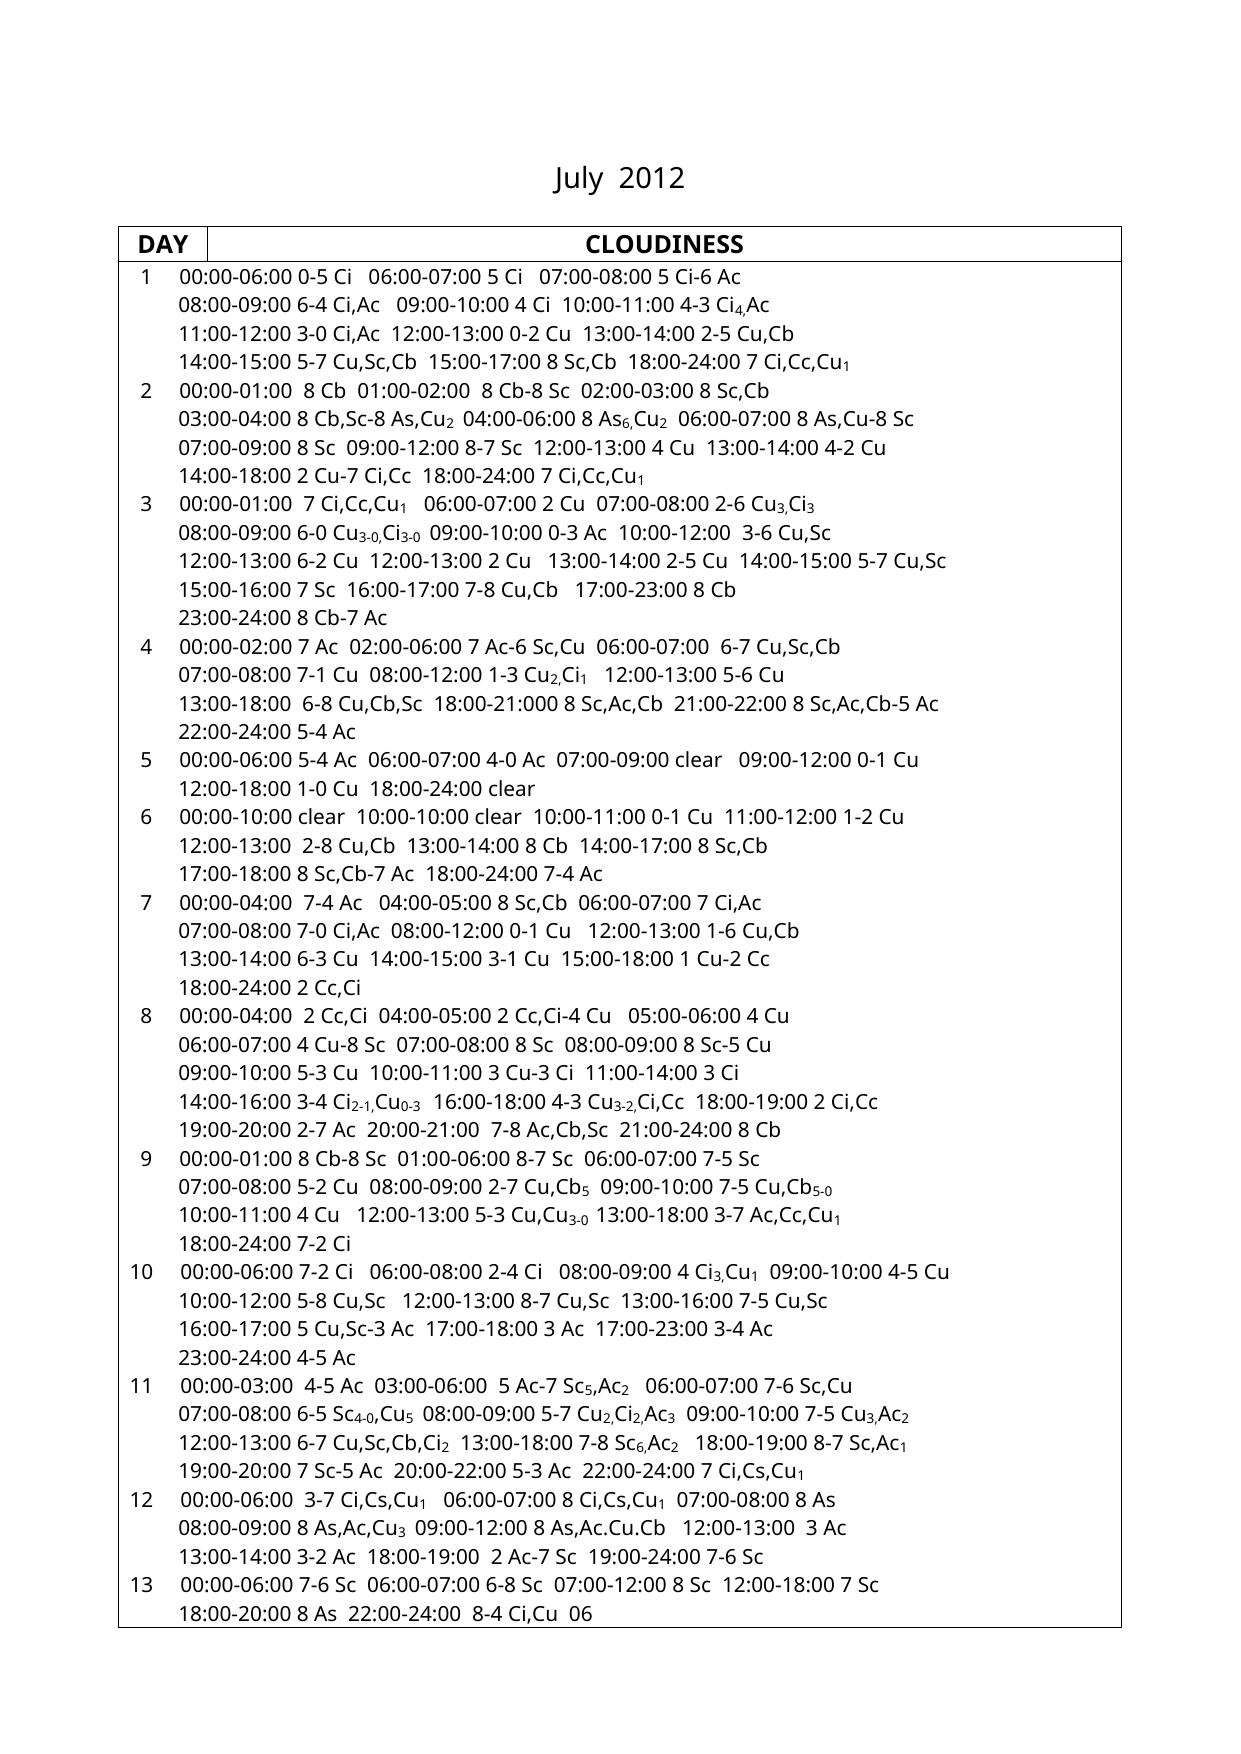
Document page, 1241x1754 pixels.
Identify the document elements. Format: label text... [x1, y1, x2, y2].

table_header DAY [119, 227, 207, 261]
text July 2012 [118, 158, 1122, 197]
table_header CLOUDINESS [208, 227, 1121, 261]
table_cell 1 00:00-06:00 0-5 Ci 06:00-07:00 5 Ci 07:00-08:00 5 Ci-6 Ac 08:00-09:00 6-4 Ci,Ac 09:00-10:00 4 Ci 10:00-11:00 4-3 Ci4,Ac 11:00-12:00 3-0 Ci,Ac 12:00-13:00 0-2 Cu 13:00-14:00 2-5 Cu,Cb 14:00-15:00 5-7 Cu,Sc,Cb 15:00-17:00 8 Sc,Cb 18:00-24:00 7 Ci,Cc,Cu1 2 00:00-01:00 8 Cb 01:00-02:00 8 Cb-8 Sc 02:00-03:00 8 Sc,Cb 03:00-04:00 8 Cb,Sc-8 As,Cu2 04:00-06:00 8 As6,Cu2 06:00-07:00 8 As,Cu-8 Sc 07:00-09:00 8 Sc 09:00-12:00 8-7 Sc 12:00-13:00 4 Cu 13:00-14:00 4-2 Cu 14:00-18:00 2 Cu-7 Ci,Cc 18:00-24:00 7 Ci,Cc,Cu1 3 00:00-01:00 7 Ci,Cc,Cu1 06:00-07:00 2 Cu 07:00-08:00 2-6 Cu3,Ci3 08:00-09:00 6-0 Cu3-0,Ci3-0 09:00-10:00 0-3 Ac 10:00-12:00 3-6 Cu,Sc 12:00-13:00 6-2 Cu 12:00-13:00 2 Cu 13:00-14:00 2-5 Cu 14:00-15:00 5-7 Cu,Sc 15:00-16:00 7 Sc 16:00-17:00 7-8 Cu,Cb 17:00-23:00 8 Cb 23:00-24:00 8 Cb-7 Ac 4 00:00-02:00 7 Ac 02:00-06:00 7 Ac-6 Sc,Cu 06:00-07:00 6-7 Cu,Sc,Cb 07:00-08:00 7-1 Cu 08:00-12:00 1-3 Cu2,Ci1 12:00-13:00 5-6 Cu 13:00-18:00 6-8 Cu,Cb,Sc 18:00-21:000 8 Sc,Ac,Cb 21:00-22:00 8 Sc,Ac,Cb-5 Ac 22:00-24:00 5-4 Ac 5 00:00-06:00 5-4 Ac 06:00-07:00 4-0 Ac 07:00-09:00 clear 09:00-12:00 0-1 Cu 12:00-18:00 1-0 Cu 18:00-24:00 clear 6 00:00-10:00 clear 10:00-10:00 clear 10:00-11:00 0-1 Cu 11:00-12:00 1-2 Cu 12:00-13:00 2-8 Cu,Cb 13:00-14:00 8 Cb 14:00-17:00 8 Sc,Cb 17:00-18:00 8 Sc,Cb-7 Ac 18:00-24:00 7-4 Ac 7 00:00-04:00 7-4 Ac 04:00-05:00 8 Sc,Cb 06:00-07:00 7 Ci,Ac 07:00-08:00 7-0 Ci,Ac 08:00-12:00 0-1 Cu 12:00-13:00 1-6 Cu,Cb 13:00-14:00 6-3 Cu 14:00-15:00 3-1 Cu 15:00-18:00 1 Cu-2 Cc 18:00-24:00 2 Cc,Ci 8 00:00-04:00 2 Cc,Ci 04:00-05:00 2 Cc,Ci-4 Cu 05:00-06:00 4 Cu 06:00-07:00 4 Cu-8 Sc 07:00-08:00 8 Sc 08:00-09:00 8 Sc-5 Cu 09:00-10:00 5-3 Cu 10:00-11:00 3 Cu-3 Ci 11:00-14:00 3 Ci 14:00-16:00 3-4 Ci2-1,Cu0-3 16:00-18:00 4-3 Cu3-2,Ci,Cc 18:00-19:00 2 Ci,Cc 19:00-20:00 2-7 Ac 20:00-21:00 7-8 Ac,Cb,Sc 21:00-24:00 8 Cb 9 00:00-01:00 8 Cb-8 Sc 01:00-06:00 8-7 Sc 06:00-07:00 7-5 Sc 07:00-08:00 5-2 Cu 08:00-09:00 2-7 Cu,Cb5 09:00-10:00 7-5 Cu,Cb5-0 10:00-11:00 4 Cu 12:00-13:00 5-3 Cu,Cu3-0 13:00-18:00 3-7 Ac,Cc,Cu1 18:00-24:00 7-2 Ci 10 00:00-06:00 7-2 Ci 06:00-08:00 2-4 Ci 08:00-09:00 4 Ci3,Cu1 09:00-10:00 4-5 Cu 10:00-12:00 5-8 Cu,Sc 12:00-13:00 8-7 Cu,Sc 13:00-16:00 7-5 Cu,Sc 16:00-17:00 5 Cu,Sc-3 Ac 17:00-18:00 3 Ac 17:00-23:00 3-4 Ac 23:00-24:00 4-5 Ac 11 00:00-03:00 4-5 Ac 03:00-06:00 5 Ac-7 Sc5,Ac2 06:00-07:00 7-6 Sc,Cu 07:00-08:00 6-5 Sc4-0,Cu5 08:00-09:00 5-7 Cu2,Ci2,Ac3 09:00-10:00 7-5 Cu3,Ac2 12:00-13:00 6-7 Cu,Sc,Cb,Ci2 13:00-18:00 7-8 Sc6,Ac2 18:00-19:00 8-7 Sc,Ac1 19:00-20:00 7 Sc-5 Ac 20:00-22:00 5-3 Ac 22:00-24:00 7 Ci,Cs,Cu1 12 00:00-06:00 3-7 Ci,Cs,Cu1 06:00-07:00 8 Ci,Cs,Cu1 07:00-08:00 8 As 08:00-09:00 8 As,Ac,Cu3 09:00-12:00 8 As,Ac.Cu.Cb 12:00-13:00 3 Ac 13:00-14:00 3-2 Ac 18:00-19:00 2 Ac-7 Sc 19:00-24:00 7-6 Sc 13 00:00-06:00 7-6 Sc 06:00-07:00 6-8 Sc 07:00-12:00 8 Sc 12:00-18:00 7 Sc 18:00-20:00 8 As 22:00-24:00 8-4 Ci,Cu 06 [119, 262, 1121, 1627]
